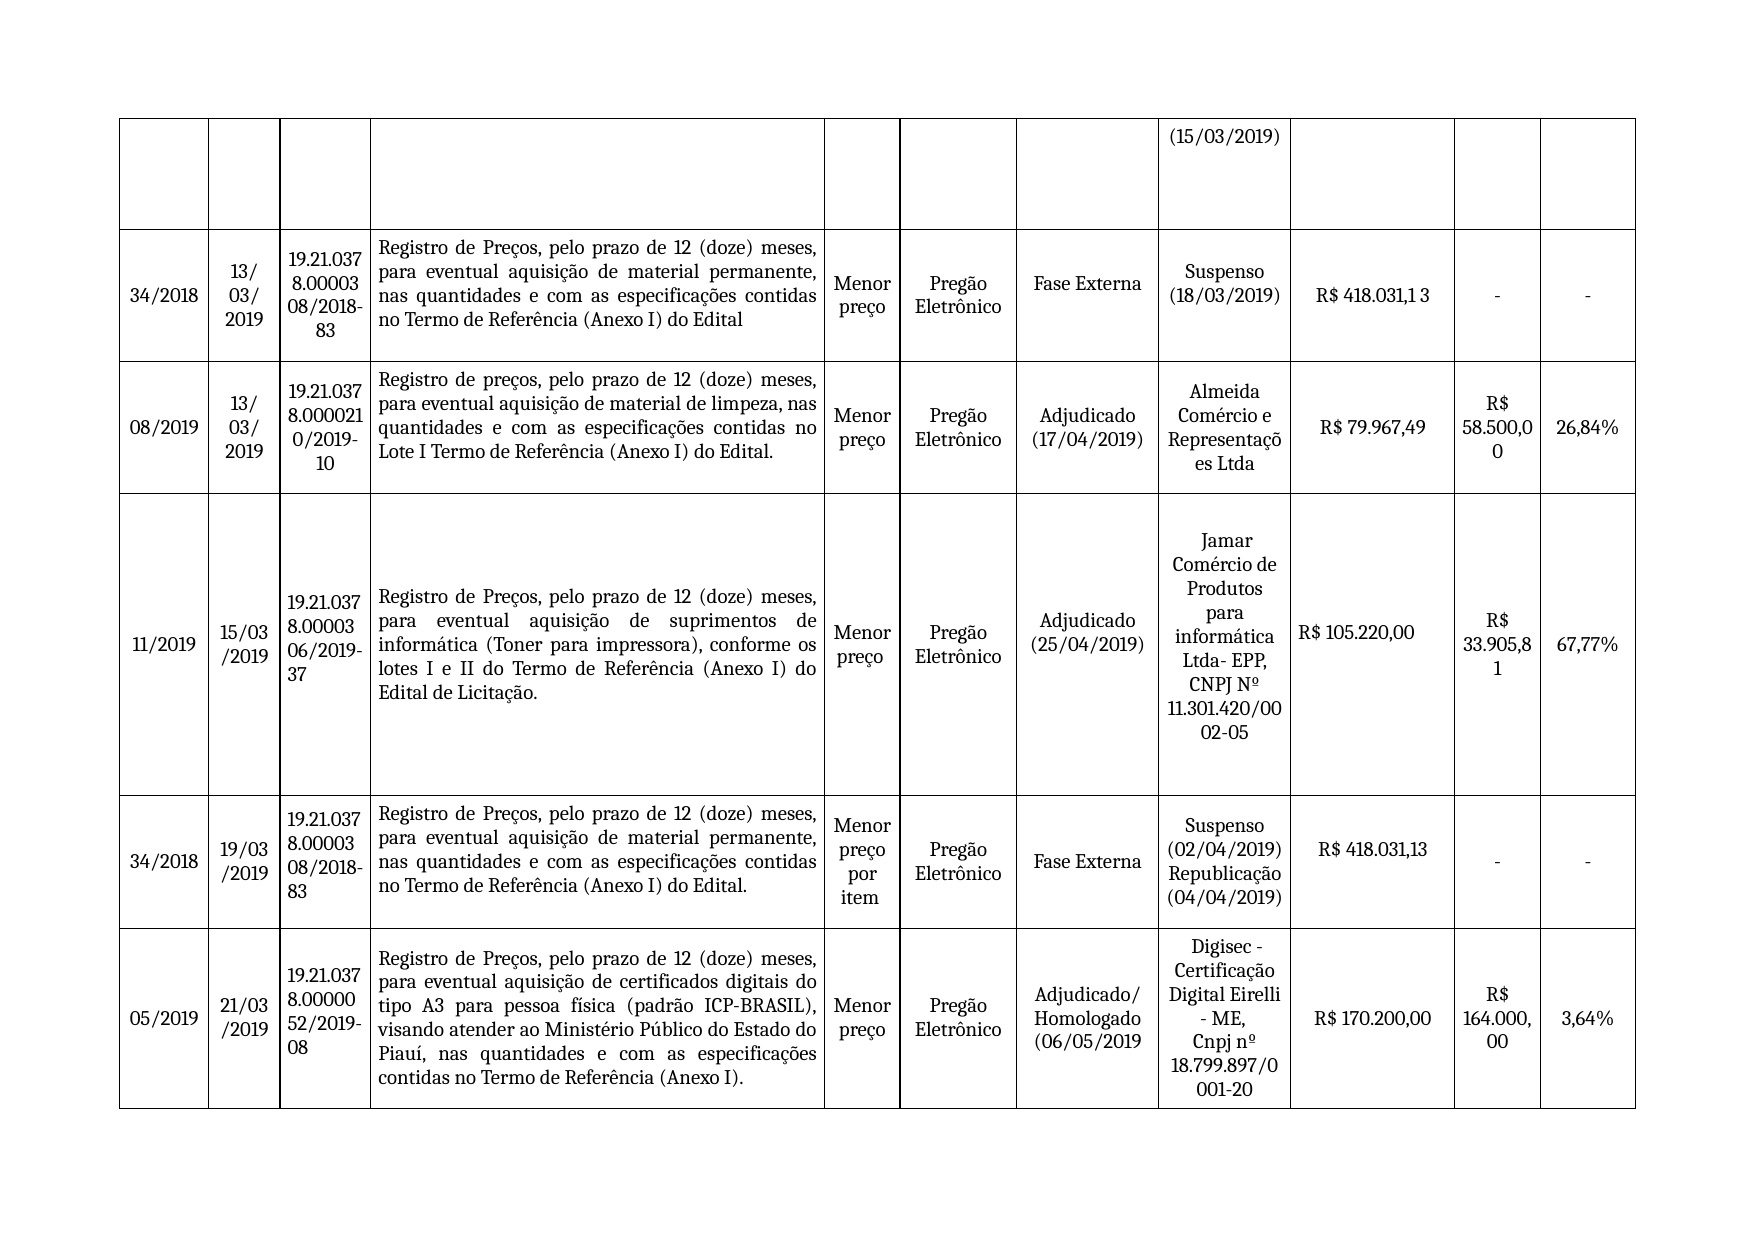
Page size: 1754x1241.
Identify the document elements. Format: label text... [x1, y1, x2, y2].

table_cell 26,84% [1541, 362, 1635, 493]
table_cell Jamar Comércio de Produtos para informática Ltda- EPP, CNPJ Nº 11.301.420/0002-05 [1159, 494, 1290, 795]
table_cell Adjudicado (25/04/2019) [1017, 494, 1158, 795]
table_cell Pregão Eletrônico [901, 230, 1016, 361]
table_cell 19.21.0378.0000210/2019-10 [281, 362, 370, 493]
table_cell Pregão Eletrônico [901, 494, 1016, 795]
table_cell R$ 79.967,49 [1291, 362, 1454, 493]
table_cell R$ 58.500,00 [1455, 362, 1540, 493]
table_cell 19/03/2019 [209, 796, 279, 927]
table_cell 19.21.0378.0000308/2018-83 [281, 796, 370, 927]
table_cell [209, 119, 279, 228]
table_cell 19.21.0378.0000052/2019-08 [281, 929, 370, 1108]
table_cell Suspenso (02/04/2019) Republicação (04/04/2019) [1159, 796, 1290, 927]
table_cell [1291, 119, 1454, 228]
table_cell [825, 119, 899, 228]
table_cell Menor preço por item [825, 796, 899, 927]
table_cell 11/2019 [120, 494, 208, 795]
table_cell Pregão Eletrônico [901, 362, 1016, 493]
table_cell 08/2019 [120, 362, 208, 493]
table_cell [281, 119, 370, 228]
table_cell 19.21.0378.0000306/2019-37 [281, 494, 370, 795]
table_cell R$ 105.220,00 [1291, 494, 1454, 795]
table_cell 13/ 03/ 2019 [209, 362, 279, 493]
table_cell [371, 119, 824, 228]
table_cell R$ 418.031,1 3 [1291, 230, 1454, 361]
table_cell 67,77% [1541, 494, 1635, 795]
table_cell 15/03/2019 [209, 494, 279, 795]
table_cell 19.21.0378.0000308/2018-83 [281, 230, 370, 361]
table_cell Menor preço [825, 494, 899, 795]
table_cell - [1541, 796, 1635, 927]
table_cell Pregão Eletrônico [901, 929, 1016, 1108]
table_cell 13/ 03/ 2019 [209, 230, 279, 361]
table_cell - [1455, 796, 1540, 927]
table_cell Adjudicado/Homologado (06/05/2019 [1017, 929, 1158, 1108]
table_cell Pregão Eletrônico [901, 796, 1016, 927]
table_cell [1017, 119, 1158, 228]
table_cell Menor preço [825, 929, 899, 1108]
table_cell R$ 418.031,13 [1291, 796, 1454, 927]
table_cell [120, 119, 208, 228]
table_cell 34/2018 [120, 796, 208, 927]
table_cell - [1455, 230, 1540, 361]
table_cell Registro de Preços, pelo prazo de 12 (doze) meses, para eventual aquisição de material permanente, nas quantidades e com as especificações contidas no Termo de Referência (Anexo I) do Edital. [371, 796, 824, 927]
table_cell R$ 164.000,00 [1455, 929, 1540, 1108]
table_cell Suspenso (18/03/2019) [1159, 230, 1290, 361]
table_cell Fase Externa [1017, 796, 1158, 927]
table_cell (15/03/2019) [1159, 119, 1290, 228]
table_cell [901, 119, 1016, 228]
table_cell Registro de Preços, pelo prazo de 12 (doze) meses, para eventual aquisição de material permanente, nas quantidades e com as especificações contidas no Termo de Referência (Anexo I) do Edital [371, 230, 824, 361]
table_cell Registro de Preços, pelo prazo de 12 (doze) meses, para eventual aquisição de suprimentos de informática (Toner para impressora), conforme os lotes I e II do Termo de Referência (Anexo I) do Edital de Licitação. [371, 494, 824, 795]
table_cell Digisec - Certificação Digital Eirelli - ME, Cnpj nº 18.799.897/0001-20 [1159, 929, 1290, 1108]
table_cell R$ 33.905,81 [1455, 494, 1540, 795]
table_cell Menor preço [825, 362, 899, 493]
table_cell 34/2018 [120, 230, 208, 361]
table_cell Menor preço [825, 230, 899, 361]
table_cell 05/2019 [120, 929, 208, 1108]
table_cell R$ 170.200,00 [1291, 929, 1454, 1108]
table_cell Adjudicado (17/04/2019) [1017, 362, 1158, 493]
table_cell - [1455, 119, 1540, 228]
table_cell Registro de Preços, pelo prazo de 12 (doze) meses, para eventual aquisição de certificados digitais do tipo A3 para pessoa física (padrão ICP-BRASIL), visando atender ao Ministério Público do Estado do Piauí, nas quantidades e com as especificações contidas no Termo de Referência (Anexo I). [371, 929, 824, 1108]
table_cell - [1541, 119, 1635, 228]
table_cell Registro de preços, pelo prazo de 12 (doze) meses, para eventual aquisição de material de limpeza, nas quantidades e com as especificações contidas no Lote I Termo de Referência (Anexo I) do Edital. [371, 362, 824, 493]
table_cell - [1541, 230, 1635, 361]
table_cell Almeida Comércio e Representações Ltda [1159, 362, 1290, 493]
table_cell 21/03/2019 [209, 929, 279, 1108]
table_cell Fase Externa [1017, 230, 1158, 361]
table_cell 3,64% [1541, 929, 1635, 1108]
